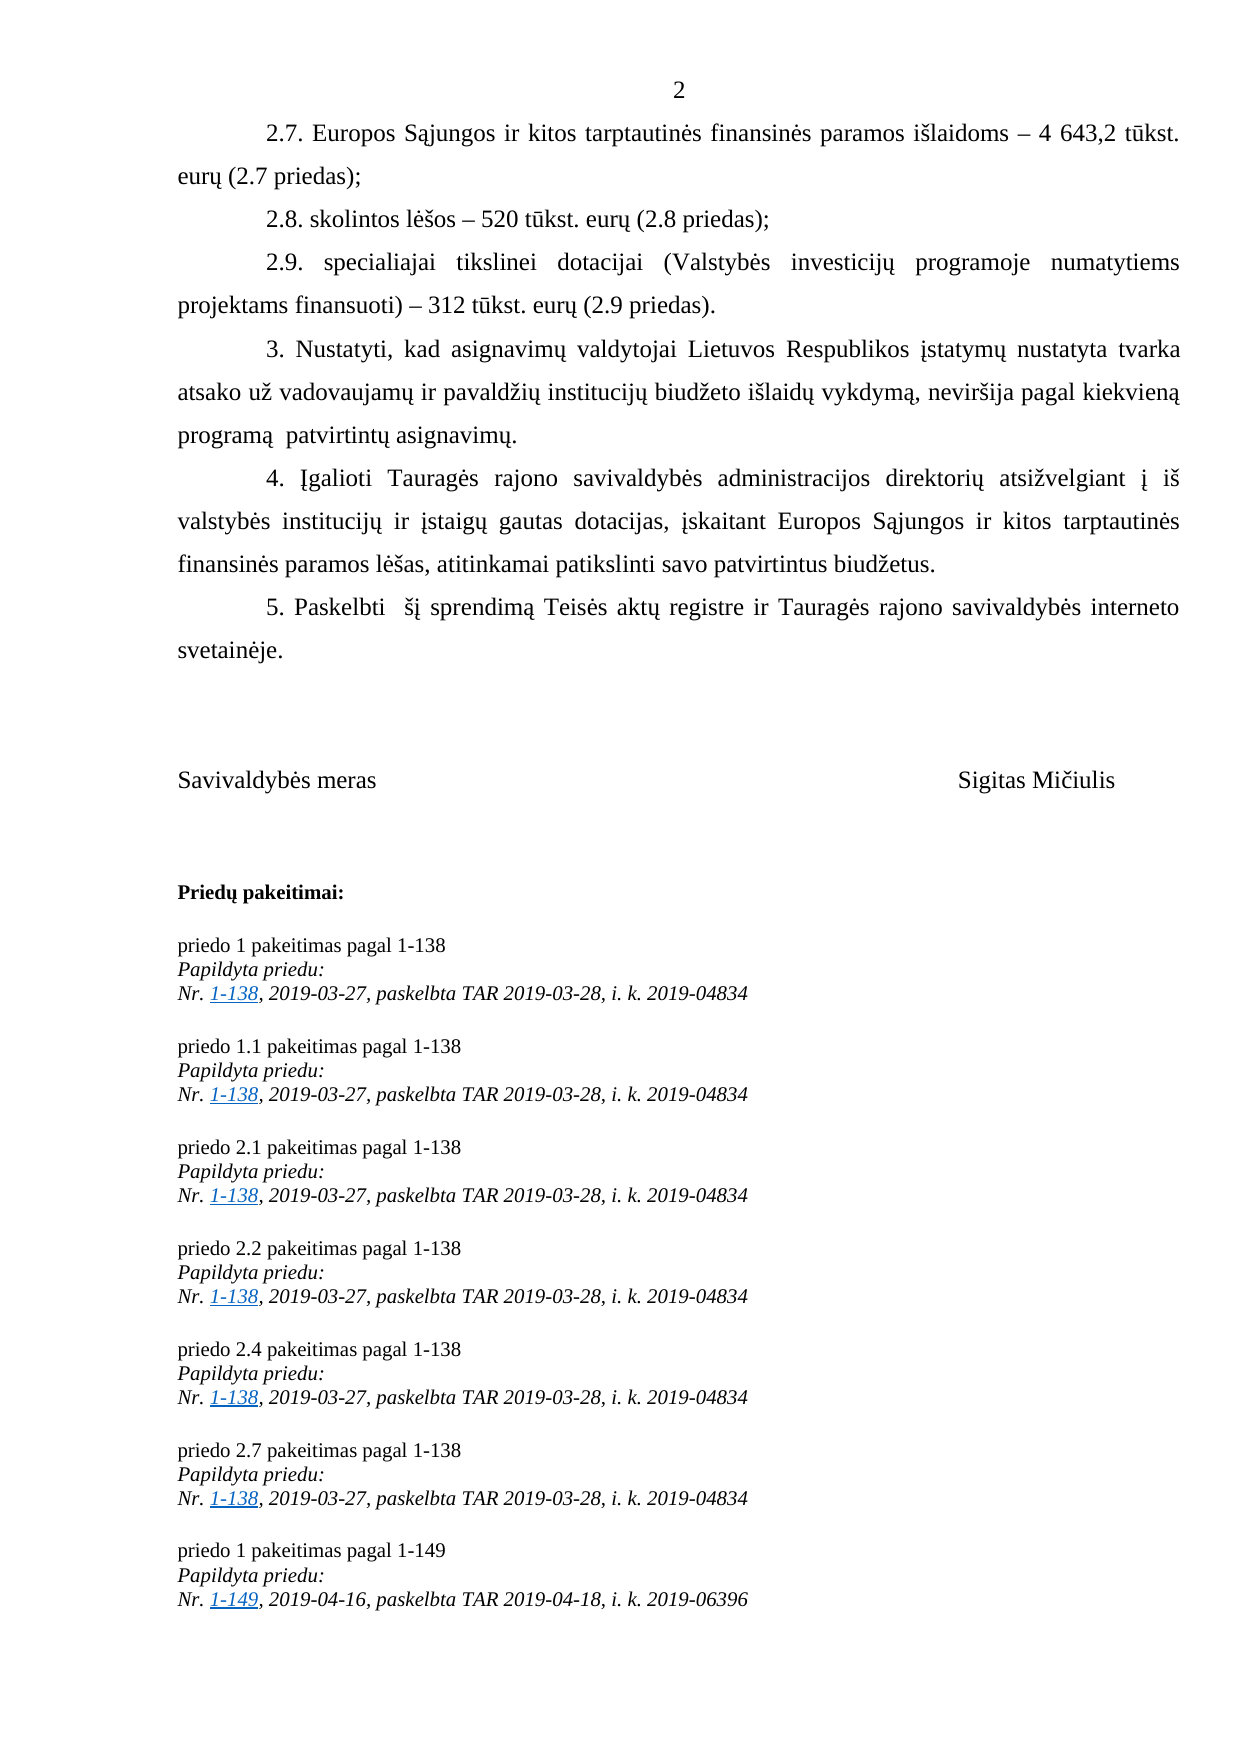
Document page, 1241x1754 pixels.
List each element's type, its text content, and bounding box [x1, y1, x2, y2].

text Priedų pakeitimai: [177, 880, 1181, 904]
text priedo 1 pakeitimas pagal 1-138 [177, 933, 1181, 957]
text Papildyta priedu: [177, 1159, 1181, 1183]
text priedo 2.7 pakeitimas pagal 1-138 [177, 1437, 1181, 1462]
text 2.7. Europos Sąjungos ir kitos tarptautinės finansinės paramos išlaidoms – 4 643,2 tūkst. eurų (2.7 priedas); [177, 118, 1181, 190]
text Savivaldybės meras Sigitas Mičiulis [177, 765, 1181, 794]
text Nr. 1-149, 2019-04-16, paskelbta TAR 2019-04-18, i. k. 2019-06396 [177, 1587, 1181, 1611]
text Nr. 1-138, 2019-03-27, paskelbta TAR 2019-03-28, i. k. 2019-04834 [177, 1082, 1181, 1106]
text priedo 2.4 pakeitimas pagal 1-138 [177, 1337, 1181, 1361]
text Nr. 1-138, 2019-03-27, paskelbta TAR 2019-03-28, i. k. 2019-04834 [177, 981, 1181, 1005]
text priedo 1.1 pakeitimas pagal 1-138 [177, 1034, 1181, 1058]
text Papildyta priedu: [177, 1361, 1181, 1385]
text 5. Paskelbti šį sprendimą Teisės aktų registre ir Tauragės rajono savivaldybės interneto svetainėje. [177, 592, 1181, 664]
text Papildyta priedu: [177, 957, 1181, 981]
text priedo 2.2 pakeitimas pagal 1-138 [177, 1236, 1181, 1260]
text Papildyta priedu: [177, 1058, 1181, 1082]
text 2.9. specialiajai tikslinei dotacijai (Valstybės investicijų programoje numatytiems projektams finansuoti) – 312 tūkst. eurų (2.9 priedas). [177, 247, 1181, 319]
text Nr. 1-138, 2019-03-27, paskelbta TAR 2019-03-28, i. k. 2019-04834 [177, 1486, 1181, 1510]
text 2.8. skolintos lėšos – 520 tūkst. eurų (2.8 priedas); [177, 204, 1181, 233]
text Papildyta priedu: [177, 1562, 1181, 1587]
text priedo 2.1 pakeitimas pagal 1-138 [177, 1135, 1181, 1159]
text priedo 1 pakeitimas pagal 1-149 [177, 1538, 1181, 1562]
text 3. Nustatyti, kad asignavimų valdytojai Lietuvos Respublikos įstatymų nustatyta tvarka atsako už vadovaujamų ir pavaldžių institucijų biudžeto išlaidų vykdymą, neviršija pagal kiekvieną programą patvirtintų asignavimų. [177, 334, 1181, 449]
text Nr. 1-138, 2019-03-27, paskelbta TAR 2019-03-28, i. k. 2019-04834 [177, 1385, 1181, 1409]
text Nr. 1-138, 2019-03-27, paskelbta TAR 2019-03-28, i. k. 2019-04834 [177, 1284, 1181, 1308]
text Nr. 1-138, 2019-03-27, paskelbta TAR 2019-03-28, i. k. 2019-04834 [177, 1183, 1181, 1207]
text Papildyta priedu: [177, 1260, 1181, 1284]
text Papildyta priedu: [177, 1462, 1181, 1486]
text 4. Įgalioti Tauragės rajono savivaldybės administracijos direktorių atsižvelgiant į iš valstybės institucijų ir įstaigų gautas dotacijas, įskaitant Europos Sąjungos ir kitos tarptautinės finansinės paramos lėšas, atitinkamai patikslinti savo patvirtintus biudžetus. [177, 463, 1181, 578]
